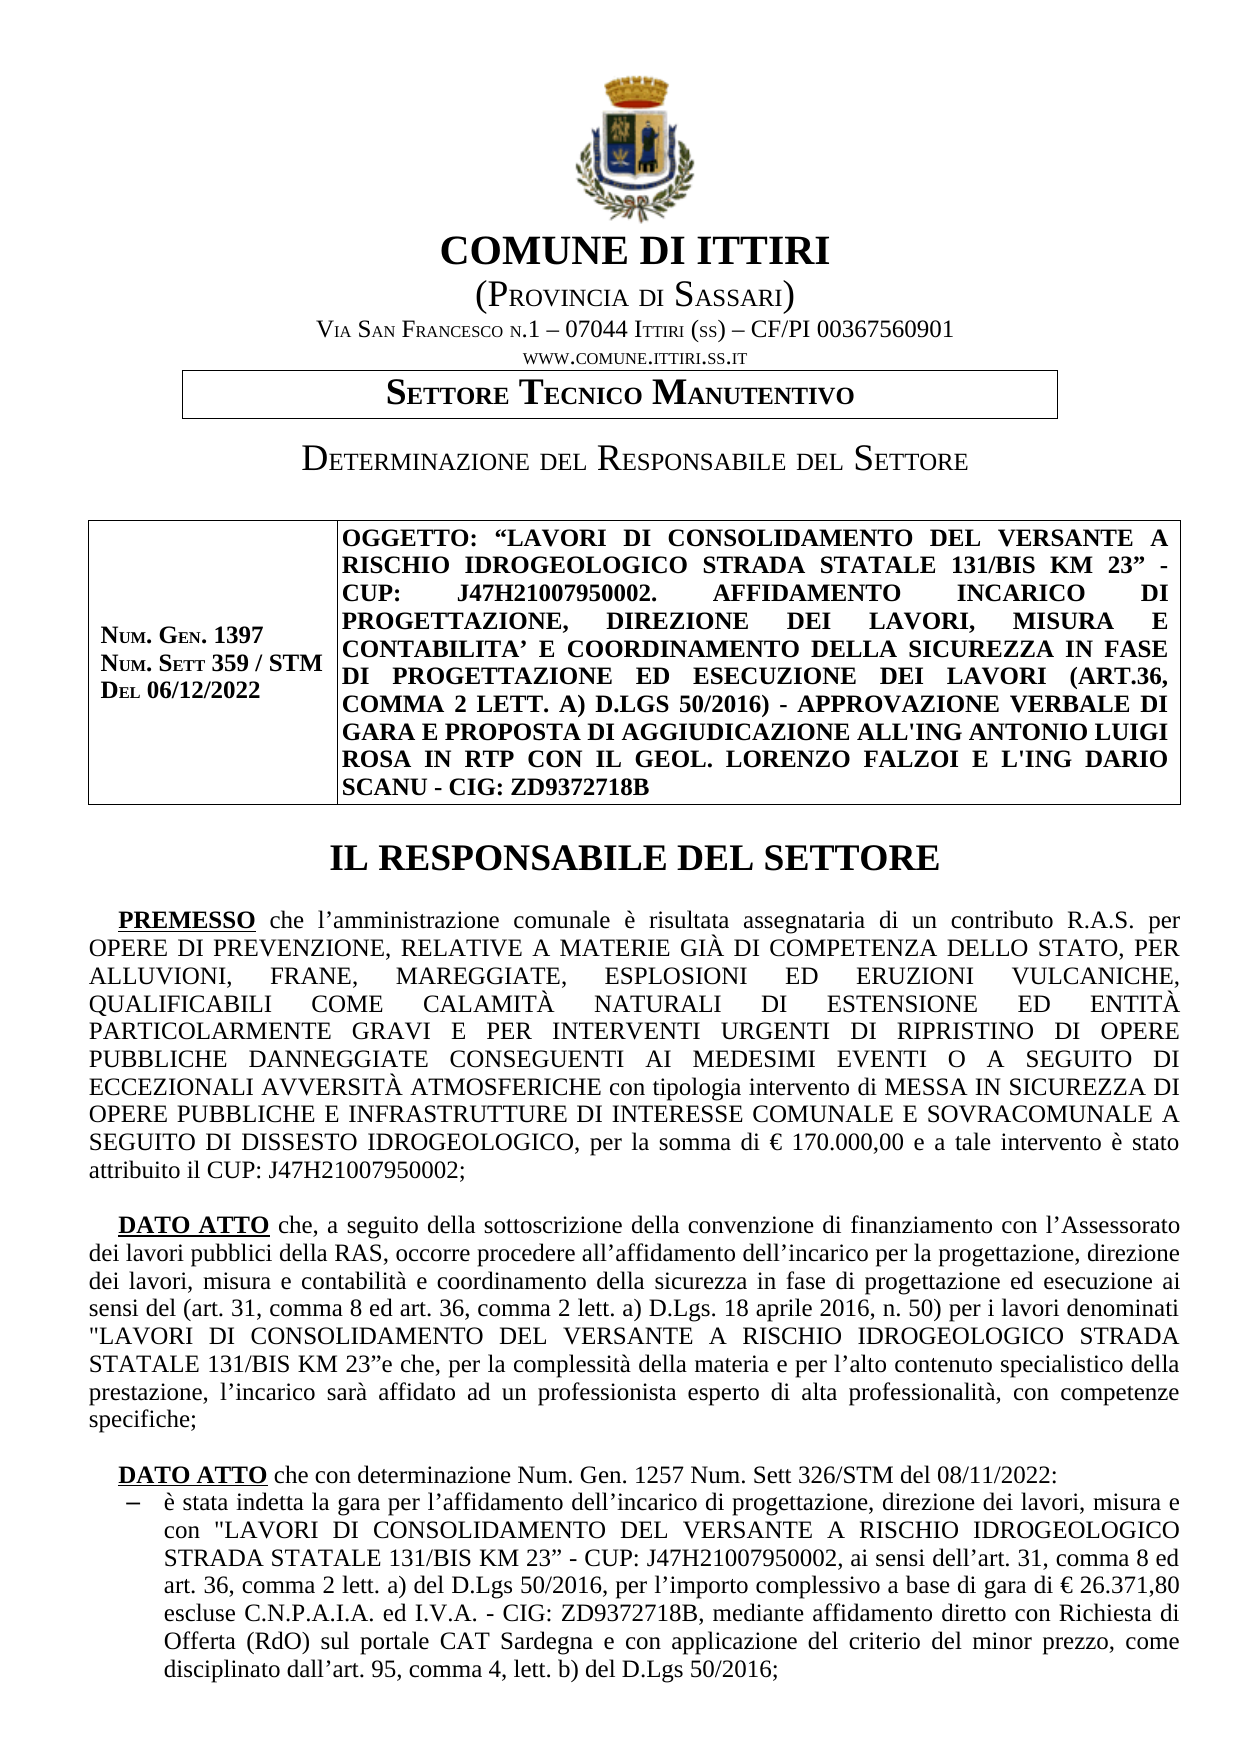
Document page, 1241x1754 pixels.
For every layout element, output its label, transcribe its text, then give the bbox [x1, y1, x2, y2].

text www.comune.ittiri.ss.it [89, 342, 1181, 370]
subtitle Determinazione del Responsabile del Settore [89, 437, 1181, 478]
table_header Settore Tecnico Manutentivo [183, 371, 1057, 417]
list è stata indetta la gara per l’affidamento dell’incarico di progettazione, direzione dei lavori, misura e con "LAVORI DI CONSOLIDAMENTO DEL VERSANTE A RISCHIO IDROGEOLOGICO STRADA STATALE 131/BIS KM 23” - CUP: J47H21007950002, ai sensi dell’art. 31, comma 8 ed art. 36, comma 2 lett. a) del D.Lgs 50/2016, per l’importo complessivo a base di gara di € 26.371,80 escluse C.N.P.A.I.A. ed I.V.A. - CIG: ZD9372718B, mediante affidamento diretto con Richiesta di Offerta (RdO) sul portale CAT Sardegna e con applicazione del criterio del minor prezzo, come disciplinato dall’art. 95, comma 4, lett. b) del D.Lgs 50/2016; [126, 1488, 1181, 1682]
table_header OGGETTO: “LAVORI DI CONSOLIDAMENTO DEL VERSANTE A RISCHIO IDROGEOLOGICO STRADA STATALE 131/BIS KM 23” - CUP: J47H21007950002. AFFIDAMENTO INCARICO DI PROGETTAZIONE, DIREZIONE DEI LAVORI, MISURA E CONTABILITA’ E COORDINAMENTO DELLA SICUREZZA IN FASE DI PROGETTAZIONE ED ESECUZIONE DEI LAVORI (ART.36, COMMA 2 LETT. A) D.LGS 50/2016) - APPROVAZIONE VERBALE DI GARA E PROPOSTA DI AGGIUDICAZIONE ALL'ING ANTONIO LUIGI ROSA IN RTP CON IL GEOL. LORENZO FALZOI E L'ING DARIO SCANU - CIG: ZD9372718B [338, 521, 1180, 804]
text DATO ATTO che con determinazione Num. Gen. 1257 Num. Sett 326/STM del 08/11/2022: [89, 1461, 1181, 1488]
text DATO ATTO che, a seguito della sottoscrizione della convenzione di finanziamento con l’Assessorato dei lavori pubblici della RAS, occorre procedere all’affidamento dell’incarico per la progettazione, direzione dei lavori, misura e contabilità e coordinamento della sicurezza in fase di progettazione ed esecuzione ai sensi del (art. 31, comma 8 ed art. 36, comma 2 lett. a) D.Lgs. 18 aprile 2016, n. 50) per i lavori denominati "LAVORI DI CONSOLIDAMENTO DEL VERSANTE A RISCHIO IDROGEOLOGICO STRADA STATALE 131/BIS KM 23”e che, per la complessità della materia e per l’alto contenuto specialistico della prestazione, l’incarico sarà affidato ad un professionista esperto di alta professionalità, con competenze specifiche; [89, 1211, 1181, 1433]
table_header [108, 370, 182, 417]
table_header Num. Gen. 1397 Num. Sett 359 / STM Del 06/12/2022 [89, 521, 337, 804]
picture [571, 71, 699, 227]
text PREMESSO che l’amministrazione comunale è risultata assegnataria di un contributo R.A.S. per OPERE DI PREVENZIONE, RELATIVE A MATERIE GIÀ DI COMPETENZA DELLO STATO, PER ALLUVIONI, FRANE, MAREGGIATE, ESPLOSIONI ED ERUZIONI VULCANICHE, QUALIFICABILI COME CALAMITÀ NATURALI DI ESTENSIONE ED ENTITÀ PARTICOLARMENTE GRAVI E PER INTERVENTI URGENTI DI RIPRISTINO DI OPERE PUBBLICHE DANNEGGIATE CONSEGUENTI AI MEDESIMI EVENTI O A SEGUITO DI ECCEZIONALI AVVERSITÀ ATMOSFERICHE con tipologia intervento di MESSA IN SICUREZZA DI OPERE PUBBLICHE E INFRASTRUTTURE DI INTERESSE COMUNALE E SOVRACOMUNALE A SEGUITO DI DISSESTO IDROGEOLOGICO, per la somma di € 170.000,00 e a tale intervento è stato attribuito il CUP: J47H21007950002; [89, 907, 1181, 1184]
subtitle COMUNE DI ITTIRI [89, 227, 1181, 273]
table_header [1058, 370, 1101, 417]
text IL RESPONSABILE DEL SETTORE [89, 837, 1181, 879]
text Via San Francesco n.1 – 07044 Ittiri (ss) – CF/PI 00367560901 [89, 315, 1181, 342]
text (Provincia di Sassari) [89, 273, 1181, 315]
